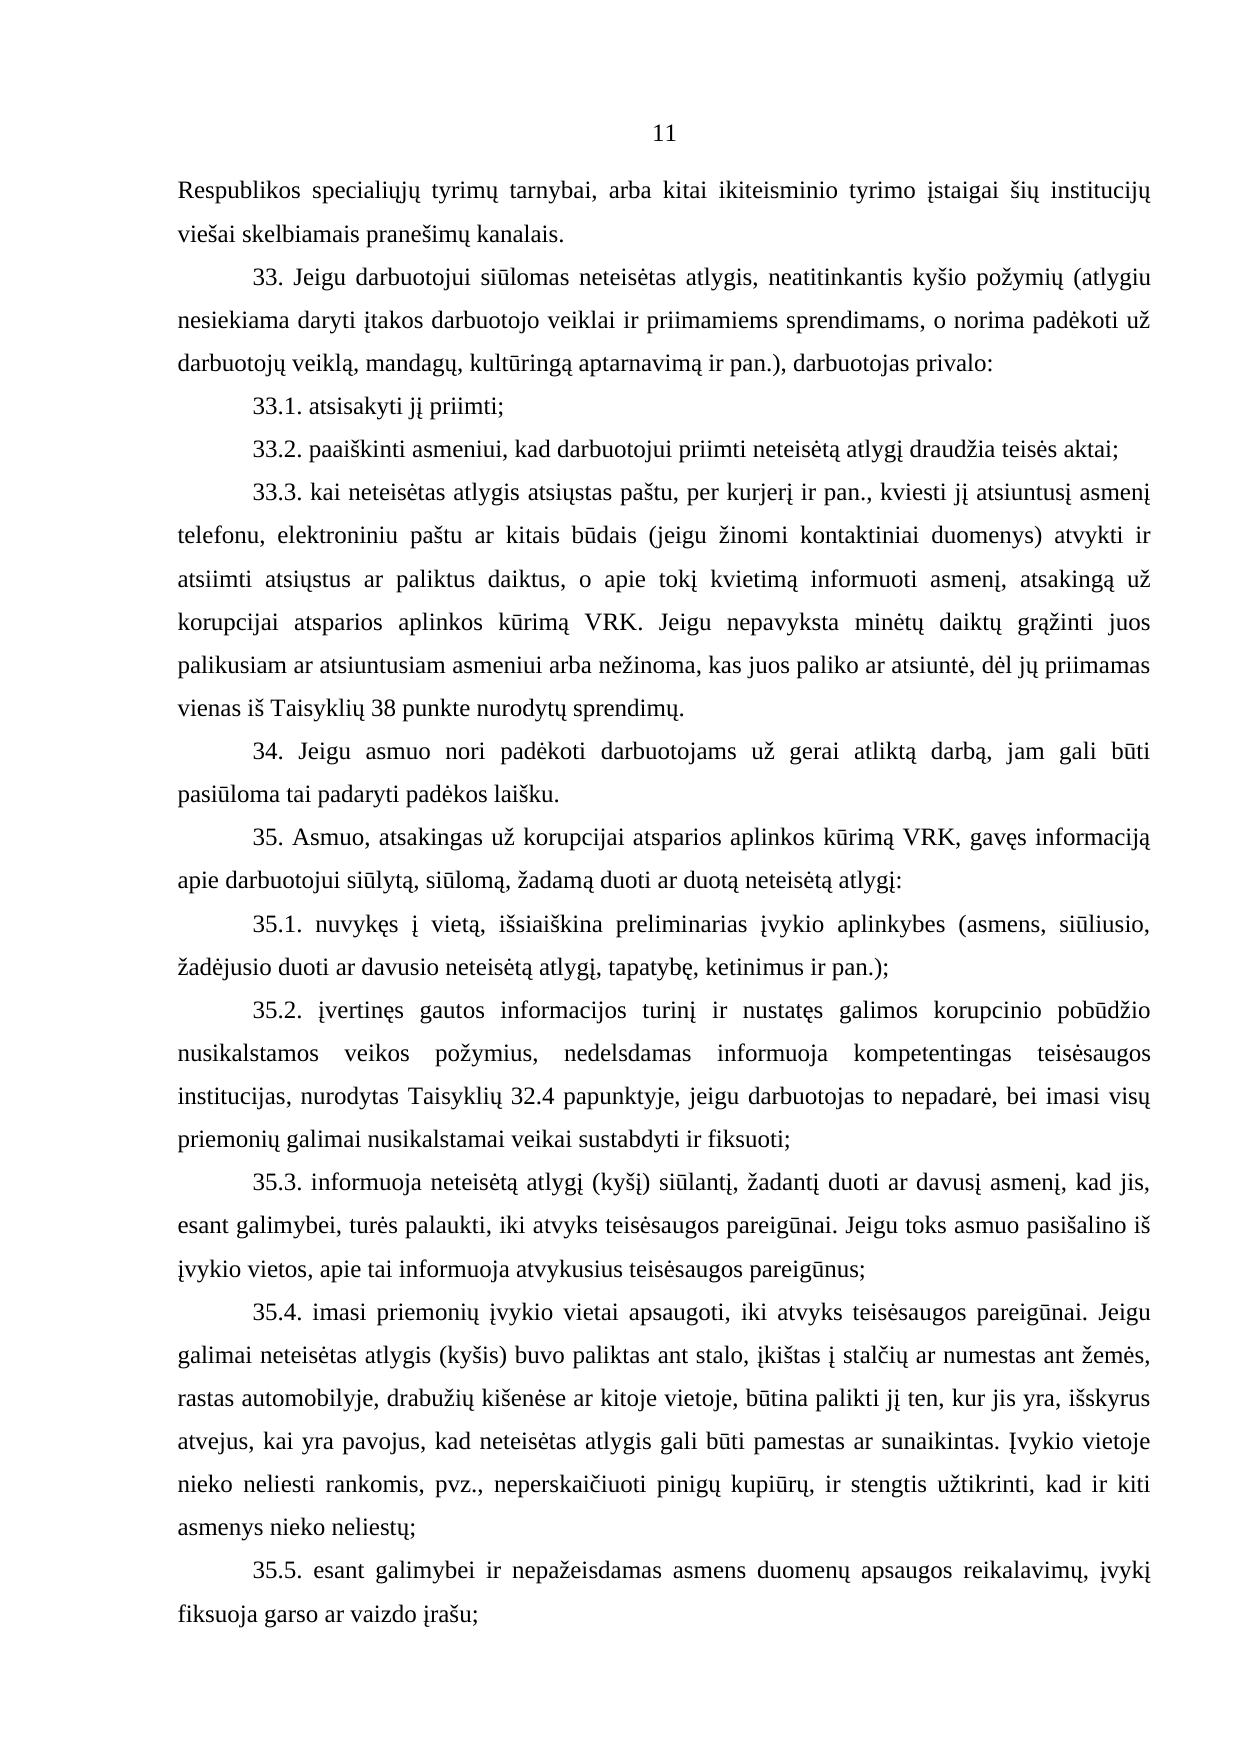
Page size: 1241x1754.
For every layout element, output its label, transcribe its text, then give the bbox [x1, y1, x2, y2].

text 34. Jeigu asmuo nori padėkoti darbuotojams už gerai atliktą darbą, jam gali būti pasiūloma tai padaryti padėkos laišku. [177, 736, 1152, 808]
text 35.1. nuvykęs į vietą, išsiaiškina preliminarias įvykio aplinkybes (asmens, siūliusio, žadėjusio duoti ar davusio neteisėtą atlygį, tapatybę, ketinimus ir pan.); [177, 909, 1152, 981]
text 33.2. paaiškinti asmeniui, kad darbuotojui priimti neteisėtą atlygį draudžia teisės aktai; [177, 434, 1152, 463]
text 35.4. imasi priemonių įvykio vietai apsaugoti, iki atvyks teisėsaugos pareigūnai. Jeigu galimai neteisėtas atlygis (kyšis) buvo paliktas ant stalo, įkištas į stalčių ar numestas ant žemės, rastas automobilyje, drabužių kišenėse ar kitoje vietoje, būtina palikti jį ten, kur jis yra, išskyrus atvejus, kai yra pavojus, kad neteisėtas atlygis gali būti pamestas ar sunaikintas. Įvykio vietoje nieko neliesti rankomis, pvz., neperskaičiuoti pinigų kupiūrų, ir stengtis užtikrinti, kad ir kiti asmenys nieko neliestų; [177, 1297, 1152, 1541]
text 35.2. įvertinęs gautos informacijos turinį ir nustatęs galimos korupcinio pobūdžio nusikalstamos veikos požymius, nedelsdamas informuoja kompetentingas teisėsaugos institucijas, nurodytas Taisyklių 32.4 papunktyje, jeigu darbuotojas to nepadarė, bei imasi visų priemonių galimai nusikalstamai veikai sustabdyti ir fiksuoti; [177, 995, 1152, 1153]
text Respublikos specialiųjų tyrimų tarnybai, arba kitai ikiteisminio tyrimo įstaigai šių institucijų viešai skelbiamais pranešimų kanalais. [177, 176, 1152, 247]
text 33. Jeigu darbuotojui siūlomas neteisėtas atlygis, neatitinkantis kyšio požymių (atlygiu nesiekiama daryti įtakos darbuotojo veiklai ir priimamiems sprendimams, o norima padėkoti už darbuotojų veiklą, mandagų, kultūringą aptarnavimą ir pan.), darbuotojas privalo: [177, 262, 1152, 377]
text 35.5. esant galimybei ir nepažeisdamas asmens duomenų apsaugos reikalavimų, įvykį fiksuoja garso ar vaizdo įrašu; [177, 1556, 1152, 1627]
text 35.3. informuoja neteisėtą atlygį (kyšį) siūlantį, žadantį duoti ar davusį asmenį, kad jis, esant galimybei, turės palaukti, iki atvyks teisėsaugos pareigūnai. Jeigu toks asmuo pasišalino iš įvykio vietos, apie tai informuoja atvykusius teisėsaugos pareigūnus; [177, 1167, 1152, 1282]
text 35. Asmuo, atsakingas už korupcijai atsparios aplinkos kūrimą VRK, gavęs informaciją apie darbuotojui siūlytą, siūlomą, žadamą duoti ar duotą neteisėtą atlygį: [177, 822, 1152, 894]
text 33.1. atsisakyti jį priimti; [177, 391, 1152, 420]
text 33.3. kai neteisėtas atlygis atsiųstas paštu, per kurjerį ir pan., kviesti jį atsiuntusį asmenį telefonu, elektroniniu paštu ar kitais būdais (jeigu žinomi kontaktiniai duomenys) atvykti ir atsiimti atsiųstus ar paliktus daiktus, o apie tokį kvietimą informuoti asmenį, atsakingą už korupcijai atsparios aplinkos kūrimą VRK. Jeigu nepavyksta minėtų daiktų grąžinti juos palikusiam ar atsiuntusiam asmeniui arba nežinoma, kas juos paliko ar atsiuntė, dėl jų priimamas vienas iš Taisyklių 38 punkte nurodytų sprendimų. [177, 477, 1152, 722]
